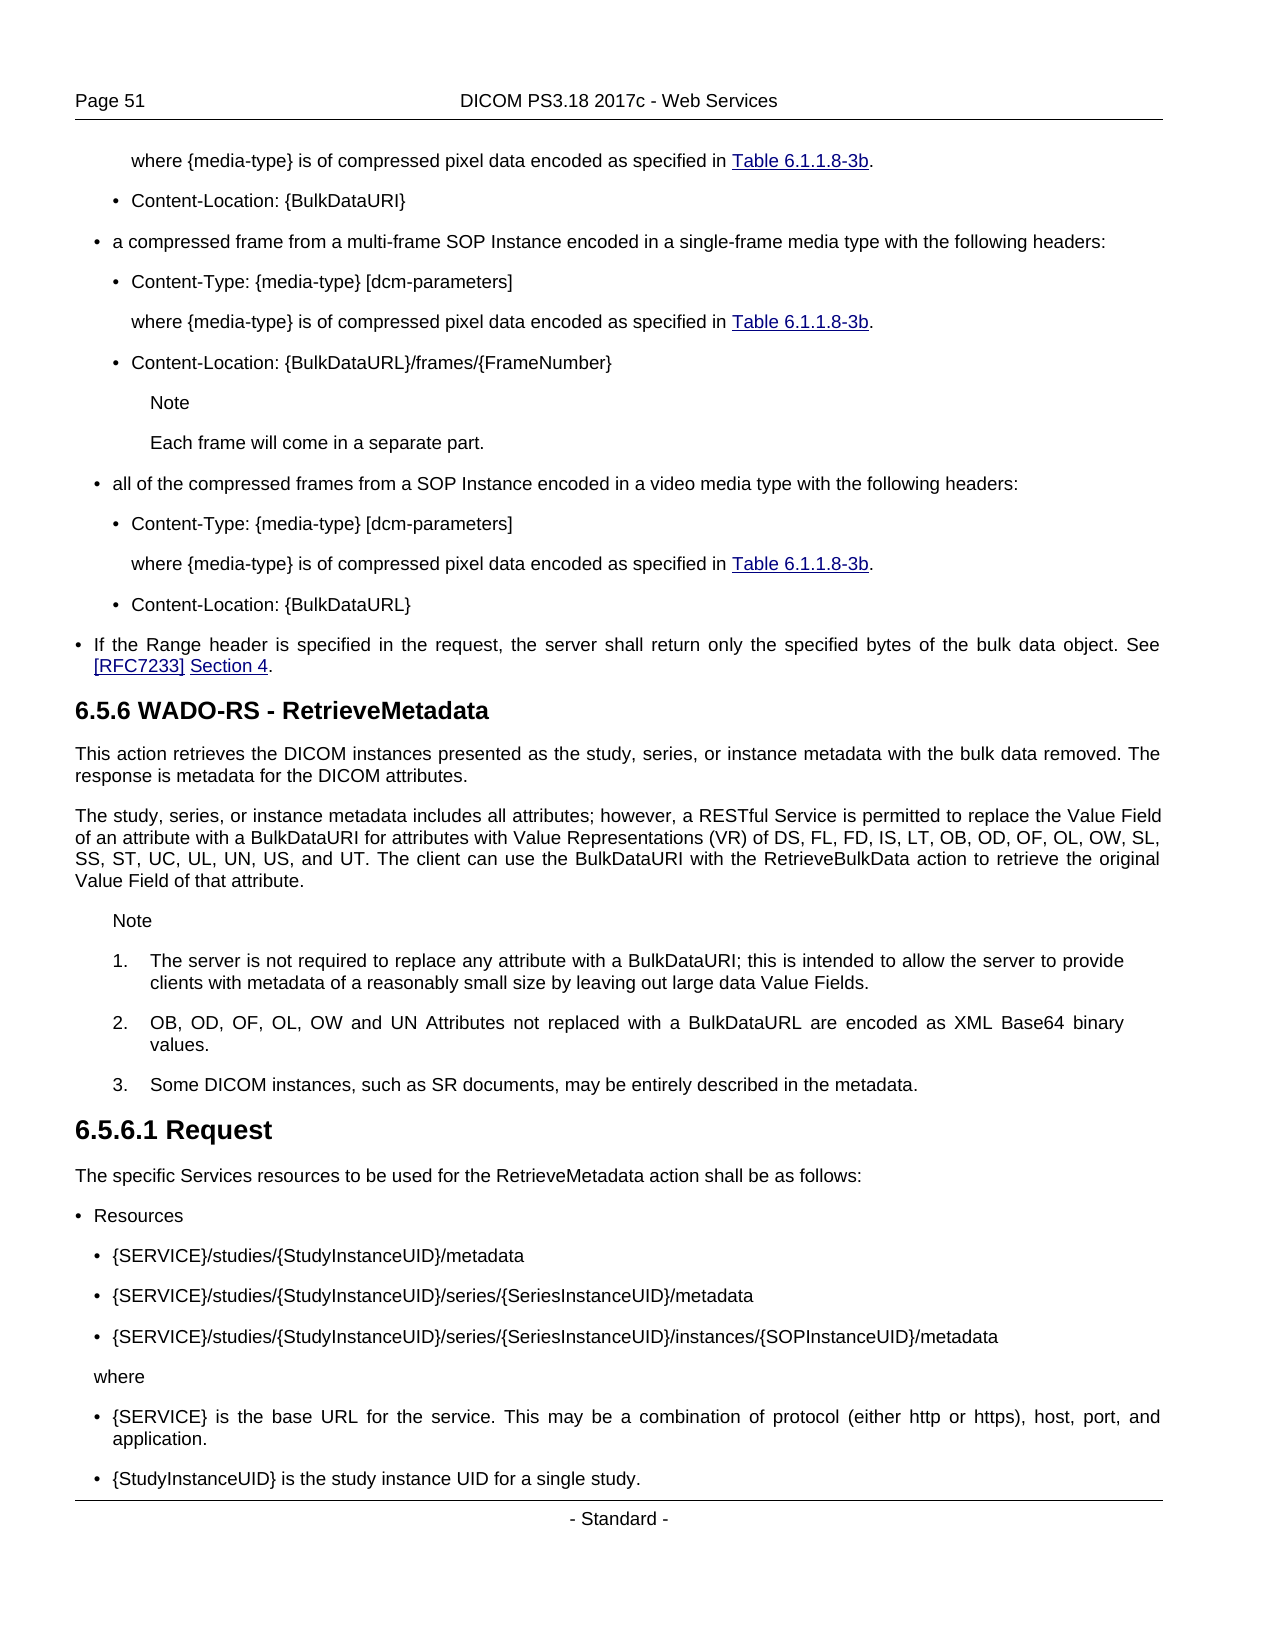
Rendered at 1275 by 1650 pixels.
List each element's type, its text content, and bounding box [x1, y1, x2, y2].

list If the Range header is specified in the request, the server shall return only the specified bytes of the bulk data object. See [RFC7233] Section 4. [75, 634, 1162, 677]
list where {media-type} is of compressed pixel data encoded as specified in Table 6.1.1.8-3b. [112, 311, 1162, 333]
list all of the compressed frames from a SOP Instance encoded in a video media type with the following headers: [94, 472, 1162, 494]
list Content-Location: {BulkDataURL} [112, 593, 1162, 615]
list a compressed frame from a multi-frame SOP Instance encoded in a single-frame media type with the following headers: [94, 231, 1162, 252]
list Content-Location: {BulkDataURI} [112, 190, 1162, 212]
list Resources [75, 1205, 1162, 1226]
list OB, OD, OF, OL, OW and UN Attributes not replaced with a BulkDataURL are encoded as XML Base64 binary values. [112, 1012, 1125, 1055]
text The study, series, or instance metadata includes all attributes; however, a RESTful Service is permitted to replace the Value Field of an attribute with a BulkDataURI for attributes with Value Representations (VR) of DS, FL, FD, IS, LT, OB, OD, OF, OL, OW, SL, SS, ST, UC, UL, UN, US, and UT. The client can use the BulkDataURI with the RetrieveBulkData action to retrieve the original Value Field of that attribute. [75, 805, 1162, 891]
text 6.5.6.1 Request [75, 1114, 1162, 1146]
list The server is not required to replace any attribute with a BulkDataURI; this is intended to allow the server to provide clients with metadata of a reasonably small size by leaving out large data Value Fields. [112, 950, 1125, 993]
list {SERVICE}/studies/{StudyInstanceUID}/series/{SeriesInstanceUID}/metadata [94, 1285, 1162, 1307]
list Content-Location: {BulkDataURL}/frames/{FrameNumber} [112, 352, 1162, 373]
list where [75, 1366, 1162, 1387]
list Content-Type: {media-type} [dcm-parameters] [112, 271, 1162, 292]
list {SERVICE}/studies/{StudyInstanceUID}/series/{SeriesInstanceUID}/instances/{SOPInstanceUID}/metadata [94, 1326, 1162, 1347]
text The specific Services resources to be used for the RetrieveMetadata action shall be as follows: [75, 1164, 1162, 1186]
list {SERVICE}/studies/{StudyInstanceUID}/metadata [94, 1245, 1162, 1267]
list Note [131, 392, 1125, 413]
list where {media-type} is of compressed pixel data encoded as specified in Table 6.1.1.8-3b. [112, 150, 1162, 172]
list Each frame will come in a separate part. [131, 432, 1125, 454]
text Note [112, 910, 1125, 932]
list {StudyInstanceUID} is the study instance UID for a single study. [94, 1468, 1162, 1490]
list {SERVICE} is the base URL for the service. This may be a combination of protocol (either http or https), host, port, and application. [94, 1406, 1162, 1449]
text 6.5.6 WADO-RS - RetrieveMetadata [75, 696, 1162, 724]
list Some DICOM instances, such as SR documents, may be entirely described in the metadata. [112, 1074, 1125, 1096]
list Content-Type: {media-type} [dcm-parameters] [112, 513, 1162, 534]
text This action retrieves the DICOM instances presented as the study, series, or instance metadata with the bulk data removed. The response is metadata for the DICOM attributes. [75, 743, 1162, 786]
list where {media-type} is of compressed pixel data encoded as specified in Table 6.1.1.8-3b. [112, 553, 1162, 575]
